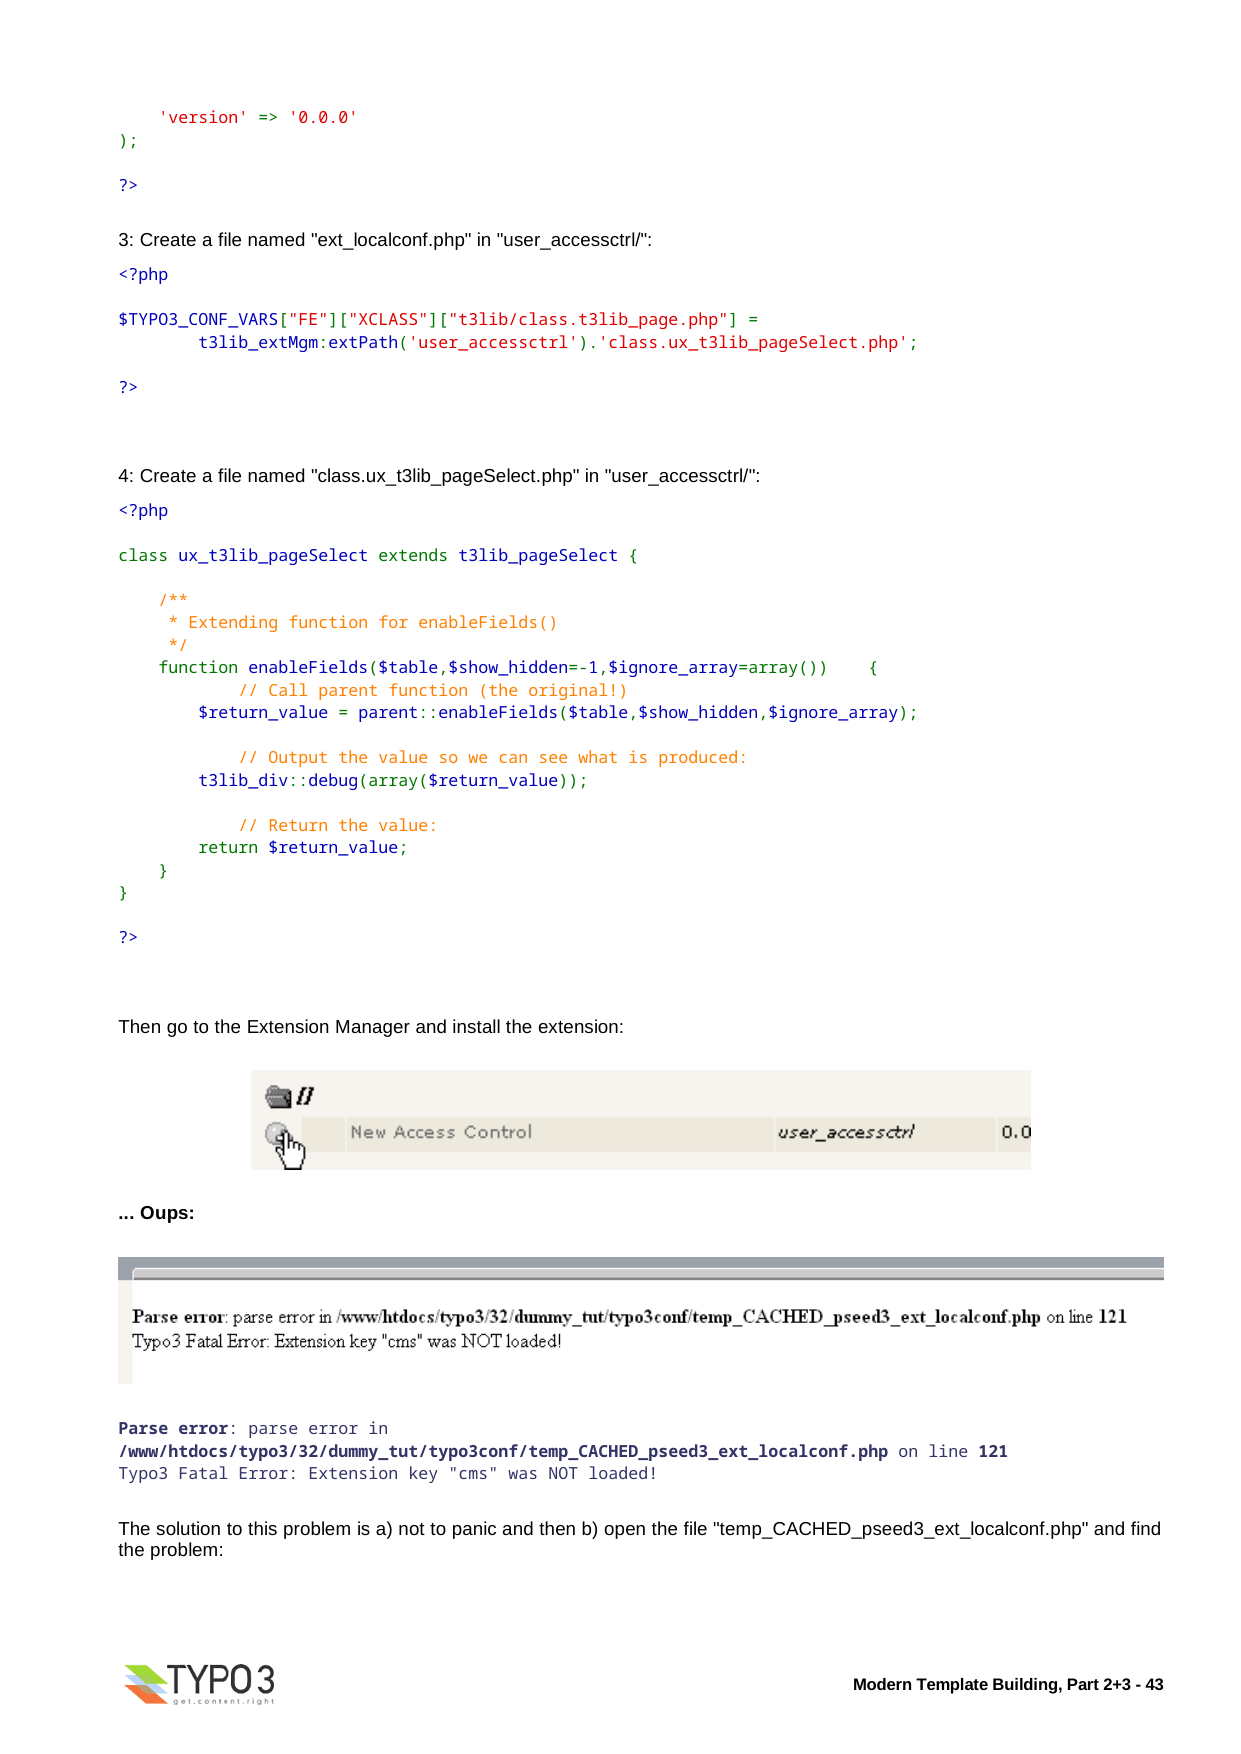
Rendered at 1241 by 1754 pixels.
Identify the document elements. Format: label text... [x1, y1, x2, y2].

text 3: Create a file named "ext_localconf.php" in "user_accessctrl/": [118, 230, 1163, 251]
text ... Oups: [118, 1203, 1163, 1224]
text 'version' => '0.0.0' ); ?> [118, 106, 1163, 196]
picture [119, 1659, 280, 1710]
text Then go to the Extension Manager and install the extension: [118, 1016, 1163, 1037]
text <?php $TYPO3_CONF_VARS["FE"]["XCLASS"]["t3lib/class.t3lib_page.php"] = t3lib_extMgm:extPath('user_accessctrl').'class.ux_t3lib_pageSelect.php'; ?> [118, 263, 1163, 398]
picture [118, 1257, 1164, 1384]
picture [251, 1070, 1031, 1170]
text Parse error: parse error in /www/htdocs/typo3/32/dummy_tut/typo3conf/temp_CACHED_pseed3_ext_localconf.php on line 121 Typo3 Fatal Error: Extension key "cms" was NOT loaded! [118, 1417, 1163, 1485]
text The solution to this problem is a) not to panic and then b) open the file "temp_CACHED_pseed3_ext_localconf.php" and find the problem: [118, 1518, 1163, 1560]
text 4: Create a file named "class.ux_t3lib_pageSelect.php" in "user_accessctrl/": [118, 465, 1163, 486]
text <?php class ux_t3lib_pageSelect extends t3lib_pageSelect { /** * Extending function for enableFields() */ function enableFields($table,$show_hidden=-1,$ignore_array=array()) { // Call parent function (the original!) $return_value = parent::enableFields($table,$show_hidden,$ignore_array); // Output the value so we can see what is produced: t3lib_div::debug(array($return_value)); // Return the value: return $return_value; } } ?> [118, 499, 1163, 949]
